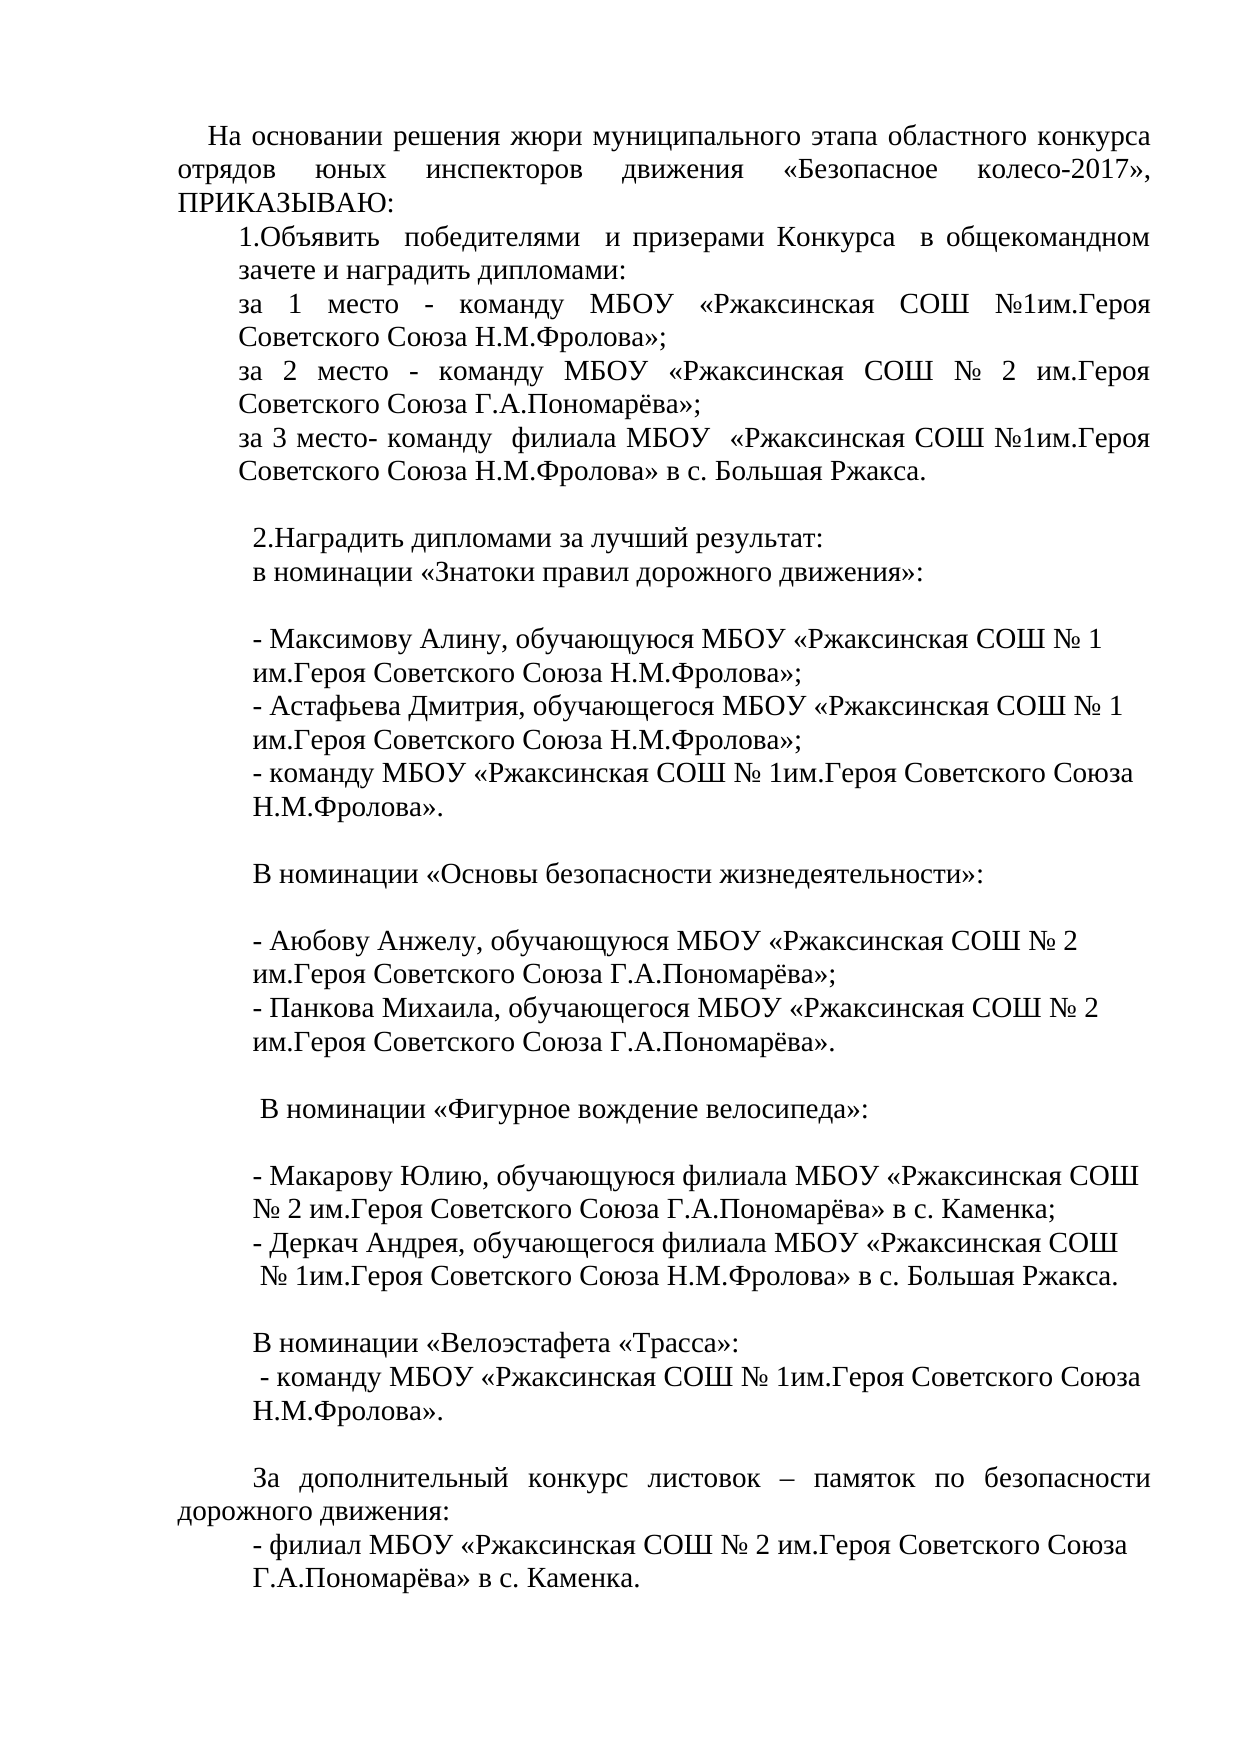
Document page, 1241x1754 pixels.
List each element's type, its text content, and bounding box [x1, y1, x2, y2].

text за 3 место- команду филиала МБОУ «Ржаксинская СОШ №1им.Героя Советского Союза Н.М.Фролова» в с. Большая Ржакса. [238, 420, 1152, 487]
text На основании решения жюри муниципального этапа областного конкурса отрядов юных инспекторов движения «Безопасное колесо-2017», ПРИКАЗЫВАЮ: [177, 118, 1152, 219]
text За дополнительный конкурс листовок – памяток по безопасности дорожного движения: [177, 1460, 1152, 1527]
text В номинации «Основы безопасности жизнедеятельности»: [177, 856, 1152, 889]
text им.Героя Советского Союза Н.М.Фролова»; [177, 655, 1152, 688]
text - Панкова Михаила, обучающегося МБОУ «Ржаксинская СОШ № 2 [177, 990, 1152, 1024]
text - Астафьева Дмитрия, обучающегося МБОУ «Ржаксинская СОШ № 1 [177, 688, 1152, 722]
text за 2 место - команду МБОУ «Ржаксинская СОШ № 2 им.Героя Советского Союза Г.А.Пономарёва»; [238, 353, 1152, 420]
text № 2 им.Героя Советского Союза Г.А.Пономарёва» в с. Каменка; [177, 1191, 1152, 1225]
text им.Героя Советского Союза Г.А.Пономарёва». [177, 1024, 1152, 1057]
text В номинации «Фигурное вождение велосипеда»: [177, 1091, 1152, 1124]
text В номинации «Велоэстафета «Трасса»: [177, 1326, 1152, 1359]
text им.Героя Советского Союза Н.М.Фролова»; [177, 722, 1152, 755]
text - команду МБОУ «Ржаксинская СОШ № 1им.Героя Советского Союза [177, 1359, 1152, 1393]
text в номинации «Знатоки правил дорожного движения»: [177, 554, 1152, 588]
text - команду МБОУ «Ржаксинская СОШ № 1им.Героя Советского Союза [177, 755, 1152, 789]
text Н.М.Фролова». [177, 789, 1152, 822]
text - Макарову Юлию, обучающуюся филиала МБОУ «Ржаксинская СОШ [177, 1158, 1152, 1191]
text № 1им.Героя Советского Союза Н.М.Фролова» в с. Большая Ржакса. [177, 1258, 1152, 1292]
text им.Героя Советского Союза Г.А.Пономарёва»; [177, 957, 1152, 990]
text - филиал МБОУ «Ржаксинская СОШ № 2 им.Героя Советского Союза [177, 1527, 1152, 1560]
text за 1 место - команду МБОУ «Ржаксинская СОШ №1им.Героя Советского Союза Н.М.Фролова»; [238, 286, 1152, 353]
text - Максимову Алину, обучающуюся МБОУ «Ржаксинская СОШ № 1 [177, 621, 1152, 655]
text Г.А.Пономарёва» в с. Каменка. [177, 1560, 1152, 1594]
text - Деркач Андрея, обучающегося филиала МБОУ «Ржаксинская СОШ [177, 1225, 1152, 1258]
text - Аюбову Анжелу, обучающуюся МБОУ «Ржаксинская СОШ № 2 [177, 923, 1152, 957]
text 1.Объявить победителями и призерами Конкурса в общекомандном зачете и наградить дипломами: [238, 219, 1152, 286]
text Н.М.Фролова». [177, 1393, 1152, 1426]
text 2.Наградить дипломами за лучший результат: [252, 521, 1152, 554]
